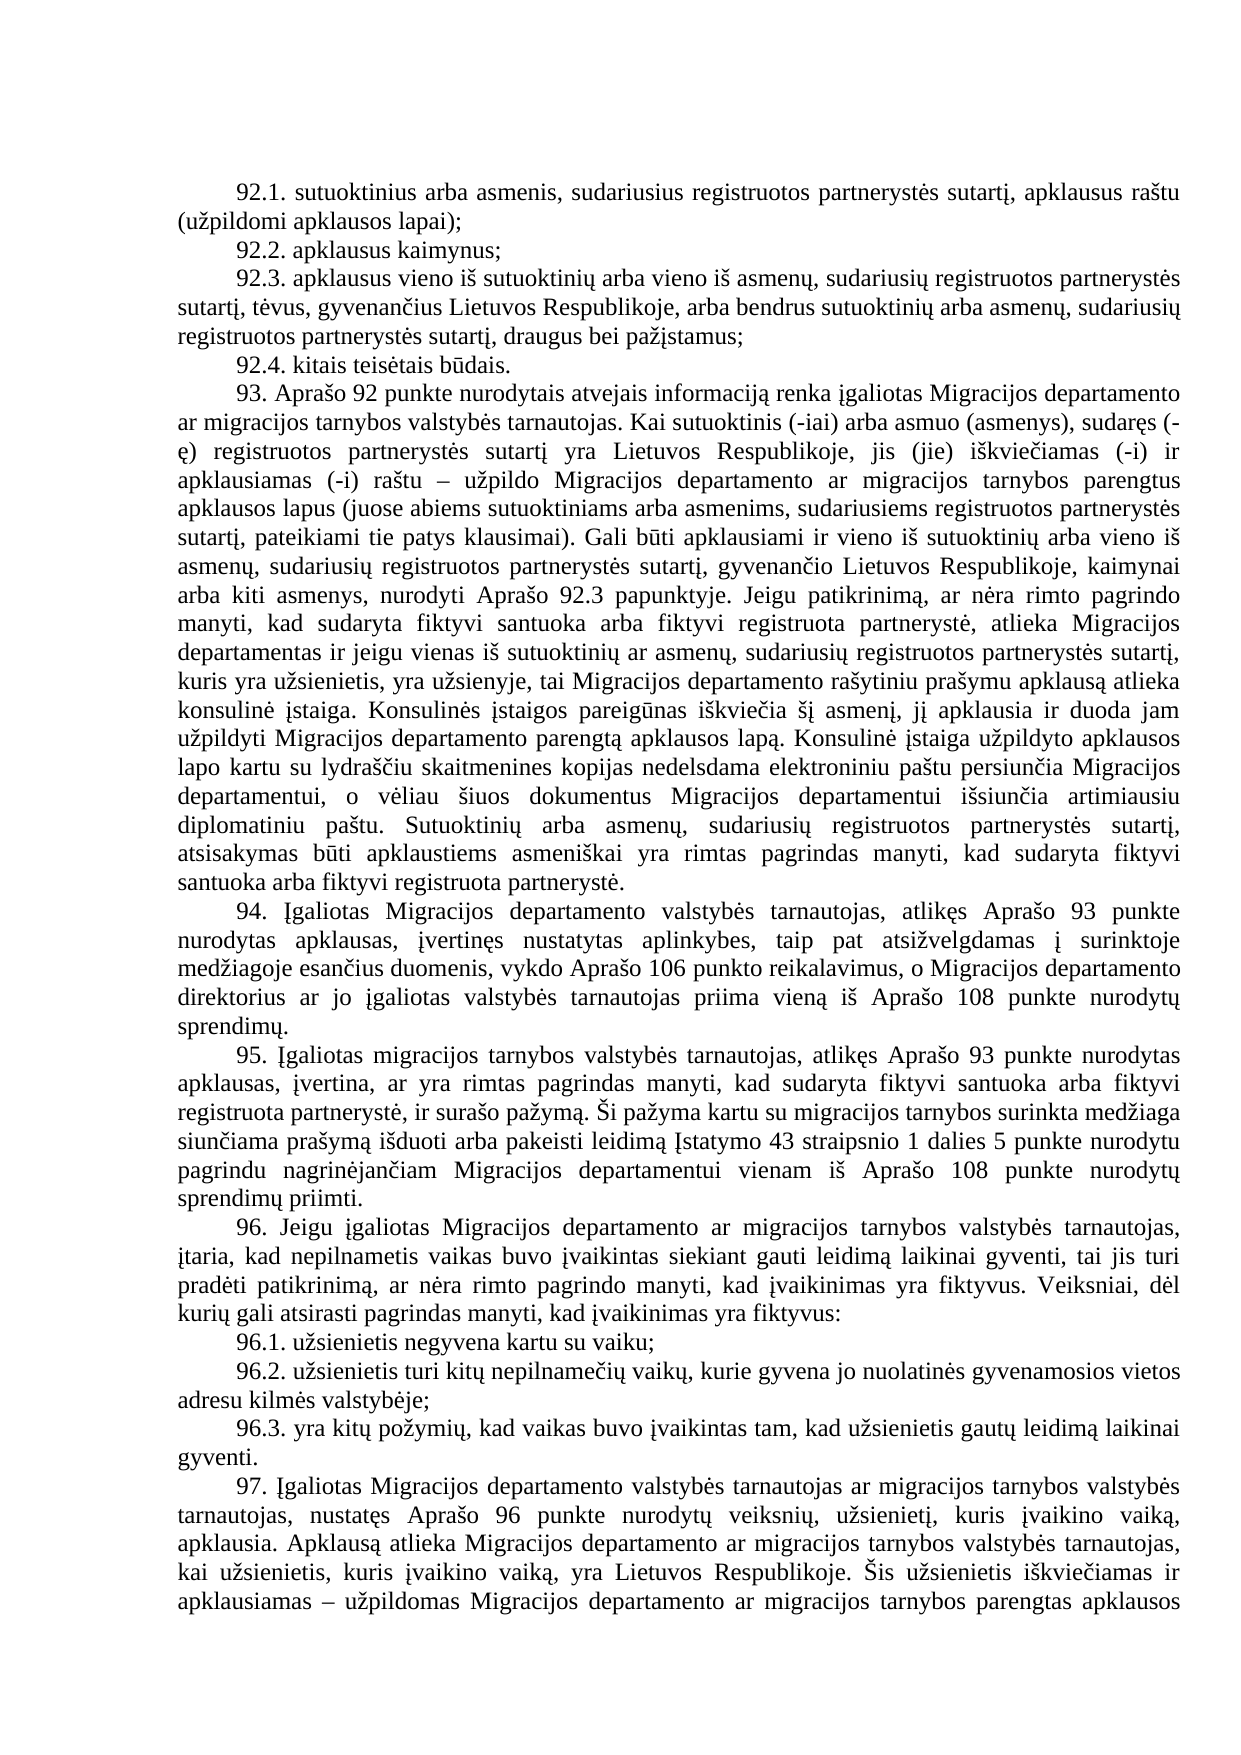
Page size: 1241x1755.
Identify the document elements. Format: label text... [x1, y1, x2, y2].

text 97. Įgaliotas Migracijos departamento valstybės tarnautojas ar migracijos tarnybos valstybės tarnautojas, nustatęs Aprašo 96 punkte nurodytų veiksnių, užsienietį, kuris įvaikino vaiką, apklausia. Apklausą atlieka Migracijos departamento ar migracijos tarnybos valstybės tarnautojas, kai užsienietis, kuris įvaikino vaiką, yra Lietuvos Respublikoje. Šis užsienietis iškviečiamas ir apklausiamas – užpildomas Migracijos departamento ar migracijos tarnybos parengtas apklausos [177, 1471, 1181, 1615]
text 96.1. užsienietis negyvena kartu su vaiku; [177, 1327, 1181, 1356]
text 96.2. užsienietis turi kitų nepilnamečių vaikų, kurie gyvena jo nuolatinės gyvenamosios vietos adresu kilmės valstybėje; [177, 1356, 1181, 1413]
text 95. Įgaliotas migracijos tarnybos valstybės tarnautojas, atlikęs Aprašo 93 punkte nurodytas apklausas, įvertina, ar yra rimtas pagrindas manyti, kad sudaryta fiktyvi santuoka arba fiktyvi registruota partnerystė, ir surašo pažymą. Ši pažyma kartu su migracijos tarnybos surinkta medžiaga siunčiama prašymą išduoti arba pakeisti leidimą Įstatymo 43 straipsnio 1 dalies 5 punkte nurodytu pagrindu nagrinėjančiam Migracijos departamentui vienam iš Aprašo 108 punkte nurodytų sprendimų priimti. [177, 1040, 1181, 1212]
text 96.3. yra kitų požymių, kad vaikas buvo įvaikintas tam, kad užsienietis gautų leidimą laikinai gyventi. [177, 1413, 1181, 1471]
text 93. Aprašo 92 punkte nurodytais atvejais informaciją renka įgaliotas Migracijos departamento ar migracijos tarnybos valstybės tarnautojas. Kai sutuoktinis (-iai) arba asmuo (asmenys), sudaręs (-ę) registruotos partnerystės sutartį yra Lietuvos Respublikoje, jis (jie) iškviečiamas (-i) ir apklausiamas (-i) raštu – užpildo Migracijos departamento ar migracijos tarnybos parengtus apklausos lapus (juose abiems sutuoktiniams arba asmenims, sudariusiems registruotos partnerystės sutartį, pateikiami tie patys klausimai). Gali būti apklausiami ir vieno iš sutuoktinių arba vieno iš asmenų, sudariusių registruotos partnerystės sutartį, gyvenančio Lietuvos Respublikoje, kaimynai arba kiti asmenys, nurodyti Aprašo 92.3 papunktyje. Jeigu patikrinimą, ar nėra rimto pagrindo manyti, kad sudaryta fiktyvi santuoka arba fiktyvi registruota partnerystė, atlieka Migracijos departamentas ir jeigu vienas iš sutuoktinių ar asmenų, sudariusių registruotos partnerystės sutartį, kuris yra užsienietis, yra užsienyje, tai Migracijos departamento rašytiniu prašymu apklausą atlieka konsulinė įstaiga. Konsulinės įstaigos pareigūnas iškviečia šį asmenį, jį apklausia ir duoda jam užpildyti Migracijos departamento parengtą apklausos lapą. Konsulinė įstaiga užpildyto apklausos lapo kartu su lydraščiu skaitmenines kopijas nedelsdama elektroniniu paštu persiunčia Migracijos departamentui, o vėliau šiuos dokumentus Migracijos departamentui išsiunčia artimiausiu diplomatiniu paštu. Sutuoktinių arba asmenų, sudariusių registruotos partnerystės sutartį, atsisakymas būti apklaustiems asmeniškai yra rimtas pagrindas manyti, kad sudaryta fiktyvi santuoka arba fiktyvi registruota partnerystė. [177, 378, 1181, 896]
text 92.4. kitais teisėtais būdais. [177, 350, 1181, 378]
text 92.1. sutuoktinius arba asmenis, sudariusius registruotos partnerystės sutartį, apklausus raštu (užpildomi apklausos lapai); [177, 177, 1181, 235]
text 94. Įgaliotas Migracijos departamento valstybės tarnautojas, atlikęs Aprašo 93 punkte nurodytas apklausas, įvertinęs nustatytas aplinkybes, taip pat atsižvelgdamas į surinktoje medžiagoje esančius duomenis, vykdo Aprašo 106 punkto reikalavimus, o Migracijos departamento direktorius ar jo įgaliotas valstybės tarnautojas priima vieną iš Aprašo 108 punkte nurodytų sprendimų. [177, 896, 1181, 1040]
text 96. Jeigu įgaliotas Migracijos departamento ar migracijos tarnybos valstybės tarnautojas, įtaria, kad nepilnametis vaikas buvo įvaikintas siekiant gauti leidimą laikinai gyventi, tai jis turi pradėti patikrinimą, ar nėra rimto pagrindo manyti, kad įvaikinimas yra fiktyvus. Veiksniai, dėl kurių gali atsirasti pagrindas manyti, kad įvaikinimas yra fiktyvus: [177, 1212, 1181, 1327]
text 92.3. apklausus vieno iš sutuoktinių arba vieno iš asmenų, sudariusių registruotos partnerystės sutartį, tėvus, gyvenančius Lietuvos Respublikoje, arba bendrus sutuoktinių arba asmenų, sudariusių registruotos partnerystės sutartį, draugus bei pažįstamus; [177, 263, 1181, 350]
text 92.2. apklausus kaimynus; [177, 235, 1181, 263]
